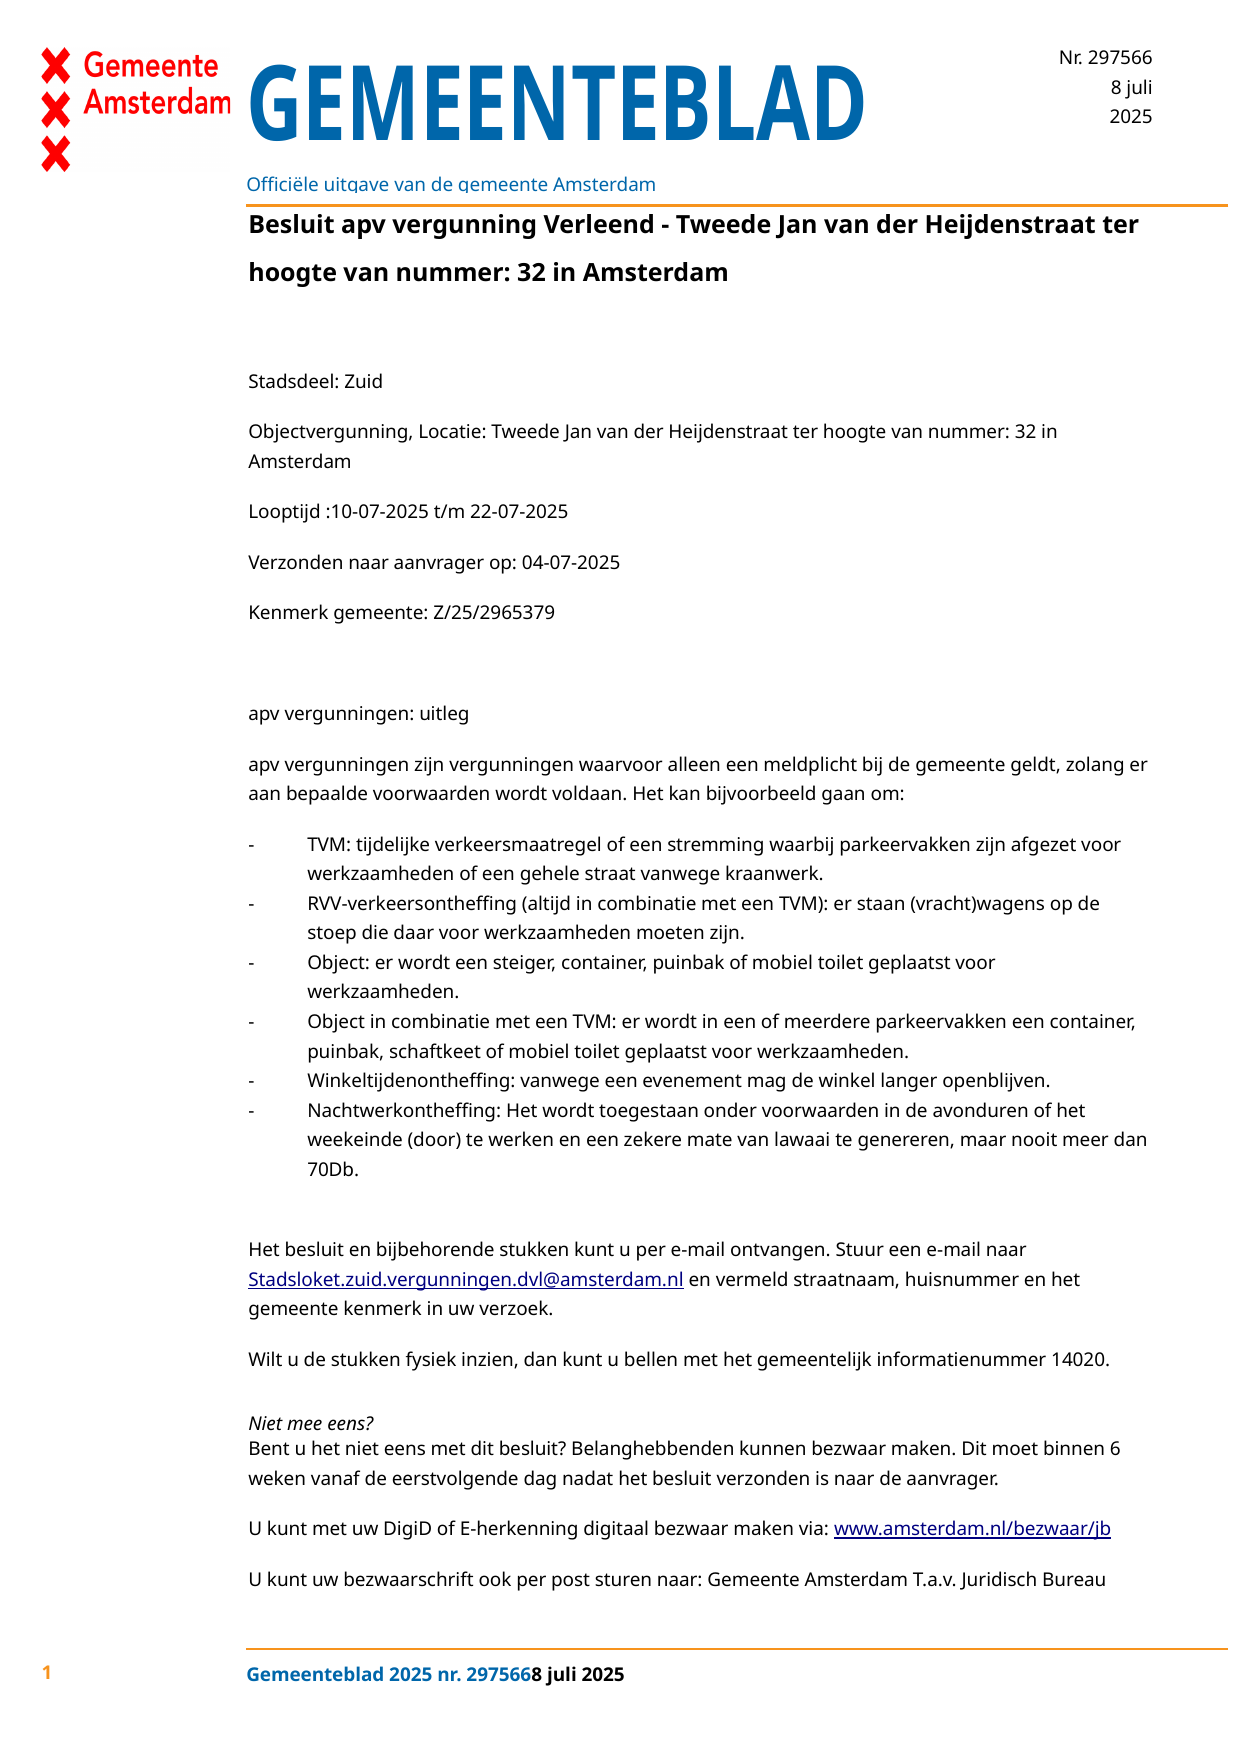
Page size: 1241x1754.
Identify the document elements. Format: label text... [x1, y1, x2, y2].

text Het besluit en bijbehorende stukken kunt u per e-mail ontvangen. Stuur een e-mail naar Stadsloket.zuid.vergunningen.dvl@amsterdam.nl en vermeld straatnaam, huisnummer en het gemeente kenmerk in uw verzoek. [248, 1236, 1152, 1321]
list Object in combinatie met een TVM: er wordt in een of meerdere parkeervakken een container, puinbak, schaftkeet of mobiel toilet geplaatst voor werkzaamheden. [248, 1008, 1152, 1064]
list RVV-verkeersontheffing (altijd in combinatie met een TVM): er staan (vracht)wagens op de stoep die daar voor werkzaamheden moeten zijn. [248, 890, 1152, 945]
list Winkeltijdenontheffing: vanwege een evenement mag de winkel langer openblijven. [248, 1067, 1152, 1093]
text Looptijd :10-07-2025 t/m 22-07-2025 [248, 499, 1152, 524]
text Stadsdeel: Zuid [248, 368, 1152, 394]
list Object: er wordt een steiger, container, puinbak of mobiel toilet geplaatst voor werkzaamheden. [248, 949, 1152, 1004]
text Besluit apv vergunning Verleend - Tweede Jan van der Heijdenstraat ter hoogte van nummer: 32 in Amsterdam [248, 207, 1152, 288]
text U kunt uw bezwaarschrift ook per post sturen naar: Gemeente Amsterdam T.a.v. Juridisch Bureau [248, 1566, 1152, 1592]
picture [41, 47, 231, 172]
text Verzonden naar aanvrager op: 04-07-2025 [248, 549, 1152, 575]
text apv vergunningen zijn vergunningen waarvoor alleen een meldplicht bij de gemeente geldt, zolang er aan bepaalde voorwaarden wordt voldaan. Het kan bijvoorbeeld gaan om: [248, 751, 1152, 806]
list Nachtwerkontheffing: Het wordt toegestaan onder voorwaarden in de avonduren of het weekeinde (door) te werken en een zekere mate van lawaai te genereren, maar nooit meer dan 70Db. [248, 1097, 1152, 1182]
text Bent u het niet eens met dit besluit? Belanghebbenden kunnen bezwaar maken. Dit moet binnen 6 weken vanaf de eerstvolgende dag nadat het besluit verzonden is naar de aanvrager. [248, 1436, 1152, 1491]
text Wilt u de stukken fysiek inzien, dan kunt u bellen met het gemeentelijk informatienummer 14020. [248, 1346, 1152, 1372]
text U kunt met uw DigiD of E-herkenning digitaal bezwaar maken via: www.amsterdam.nl/bezwaar/jb [248, 1516, 1152, 1541]
text Niet mee eens? [248, 1410, 1152, 1436]
text Kenmerk gemeente: Z/25/2965379 [248, 599, 1152, 625]
text apv vergunningen: uitleg [248, 700, 1152, 726]
list TVM: tijdelijke verkeersmaatregel of een stremming waarbij parkeervakken zijn afgezet voor werkzaamheden of een gehele straat vanwege kraanwerk. [248, 831, 1152, 886]
text Objectvergunning, Locatie: Tweede Jan van der Heijdenstraat ter hoogte van nummer: 32 in Amsterdam [248, 419, 1152, 474]
